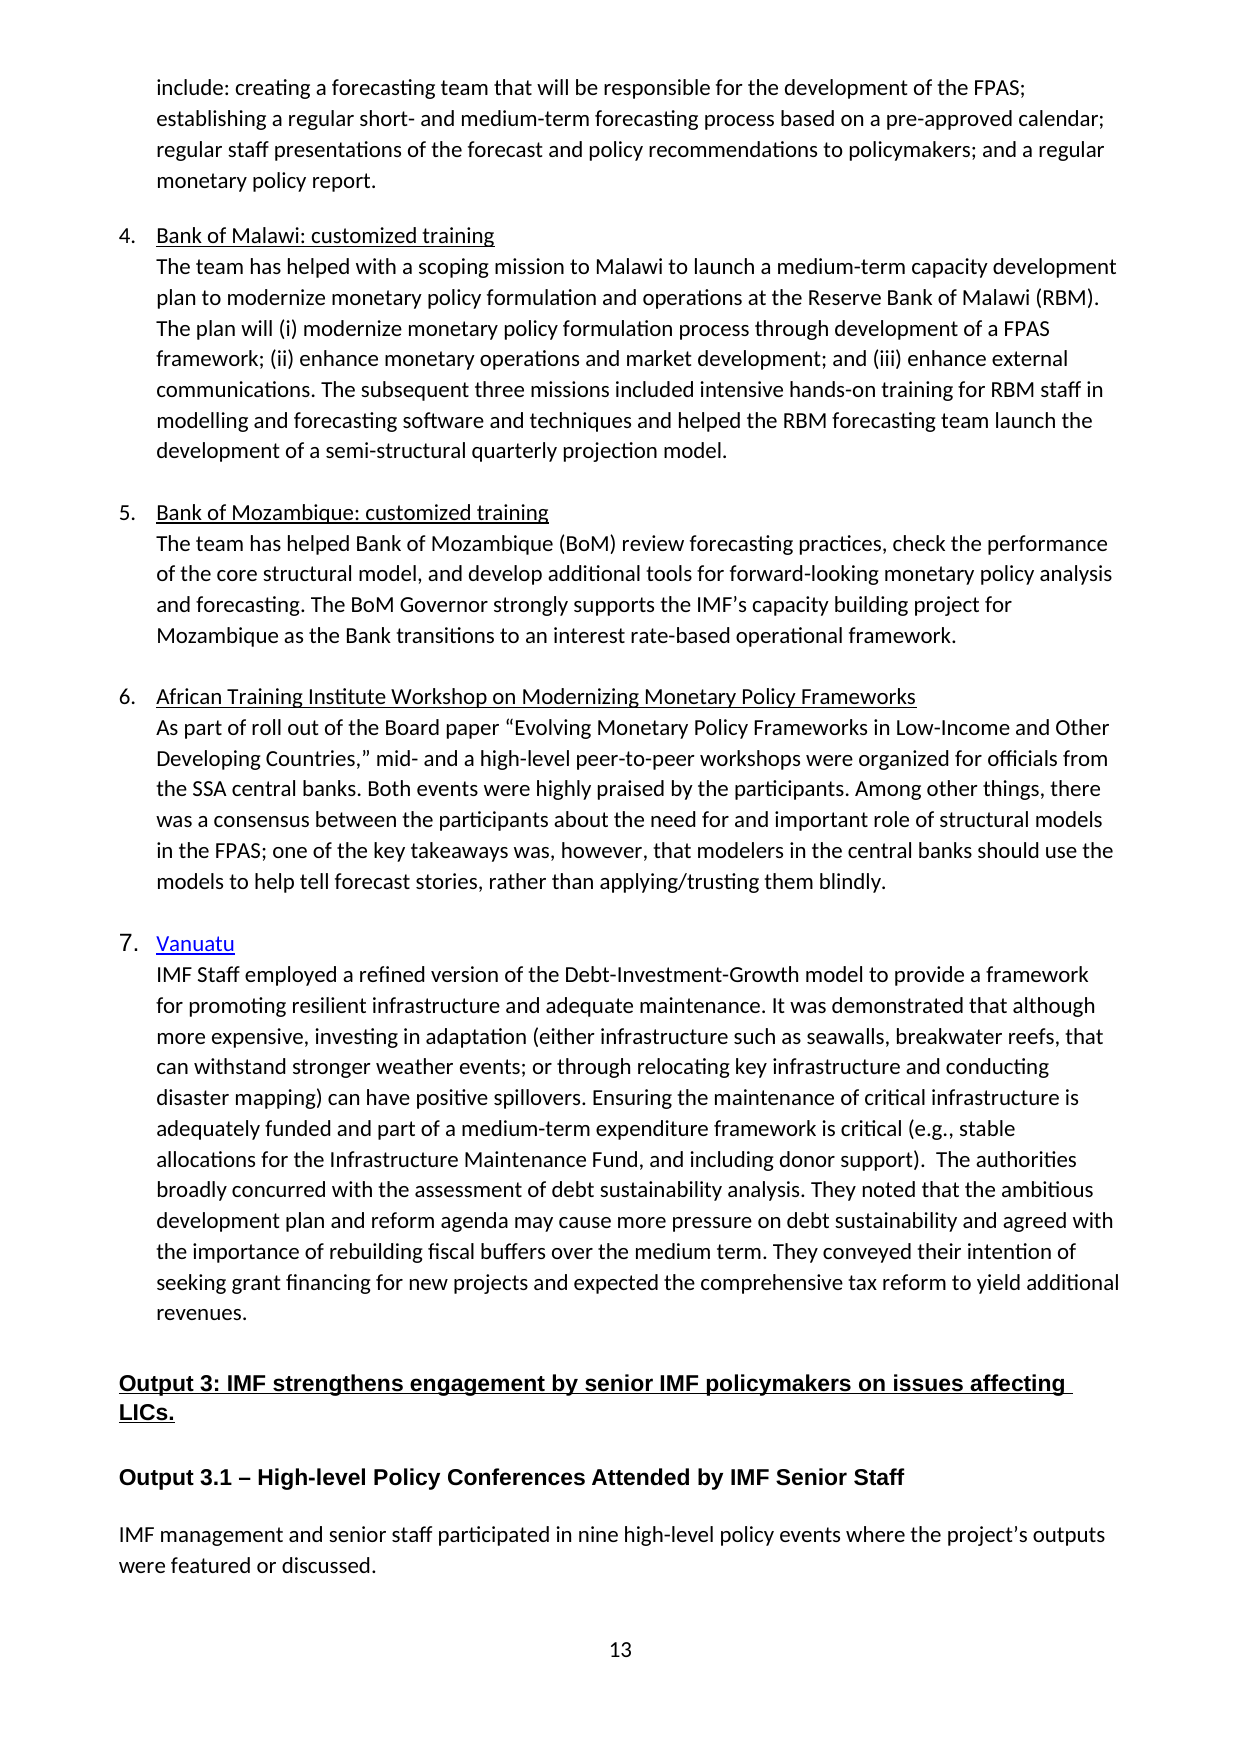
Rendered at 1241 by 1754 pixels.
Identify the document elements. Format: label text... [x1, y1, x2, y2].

text IMF Staff employed a refined version of the Debt-Investment-Growth model to provide a framework for promoting resilient infrastructure and adequate maintenance. It was demonstrated that although more expensive, investing in adaptation (either infrastructure such as seawalls, breakwater reefs, that can withstand stronger weather events; or through relocating key infrastructure and conducting disaster mapping) can have positive spillovers. Ensuring the maintenance of critical infrastructure is adequately funded and part of a medium-term expenditure framework is critical (e.g., stable allocations for the Infrastructure Maintenance Fund, and including donor support). The authorities broadly concurred with the assessment of debt sustainability analysis. They noted that the ambitious development plan and reform agenda may cause more pressure on debt sustainability and agreed with the importance of rebuilding fiscal buffers over the medium term. They conveyed their intention of seeking grant financing for new projects and expected the comprehensive tax reform to yield additional revenues. [156, 960, 1122, 1326]
text Output 3: IMF strengthens engagement by senior IMF policymakers on issues affecting LICs. [118, 1370, 1090, 1426]
list Bank of Malawi: customized training [118, 221, 1122, 249]
list Vanuatu [118, 928, 1122, 957]
text The team has helped with a scoping mission to Malawi to launch a medium-term capacity development plan to modernize monetary policy formulation and operations at the Reserve Bank of Malawi (RBM). The plan will (i) modernize monetary policy formulation process through development of a FPAS framework; (ii) enhance monetary operations and market development; and (iii) enhance external communications. The subsequent three missions included intensive hands-on training for RBM staff in modelling and forecasting software and techniques and helped the RBM forecasting team launch the development of a semi-structural quarterly projection model. [156, 252, 1122, 464]
text As part of roll out of the Board paper “Evolving Monetary Policy Frameworks in Low-Income and Other Developing Countries,” mid- and a high-level peer-to-peer workshops were organized for officials from the SSA central banks. Both events were highly praised by the participants. Among other things, there was a consensus between the participants about the need for and important role of structural models in the FPAS; one of the key takeaways was, however, that modelers in the central banks should use the models to help tell forecast stories, rather than applying/trusting them blindly. [156, 713, 1122, 895]
list African Training Institute Workshop on Modernizing Monetary Policy Frameworks [118, 682, 1122, 710]
text Output 3.1 – High-level Policy Conferences Attended by IMF Senior Staff [118, 1463, 1122, 1490]
text IMF management and senior staff participated in nine high-level policy events where the project’s outputs were featured or discussed. [118, 1521, 1122, 1579]
text include: creating a forecasting team that will be responsible for the development of the FPAS; establishing a regular short- and medium-term forecasting process based on a pre-approved calendar; regular staff presentations of the forecast and policy recommendations to policymakers; and a regular monetary policy report. [156, 73, 1122, 194]
list Bank of Mozambique: customized training [118, 498, 1122, 526]
text The team has helped Bank of Mozambique (BoM) review forecasting practices, check the performance of the core structural model, and develop additional tools for forward-looking monetary policy analysis and forecasting. The BoM Governor strongly supports the IMF’s capacity building project for Mozambique as the Bank transitions to an interest rate-based operational framework. [156, 529, 1122, 649]
